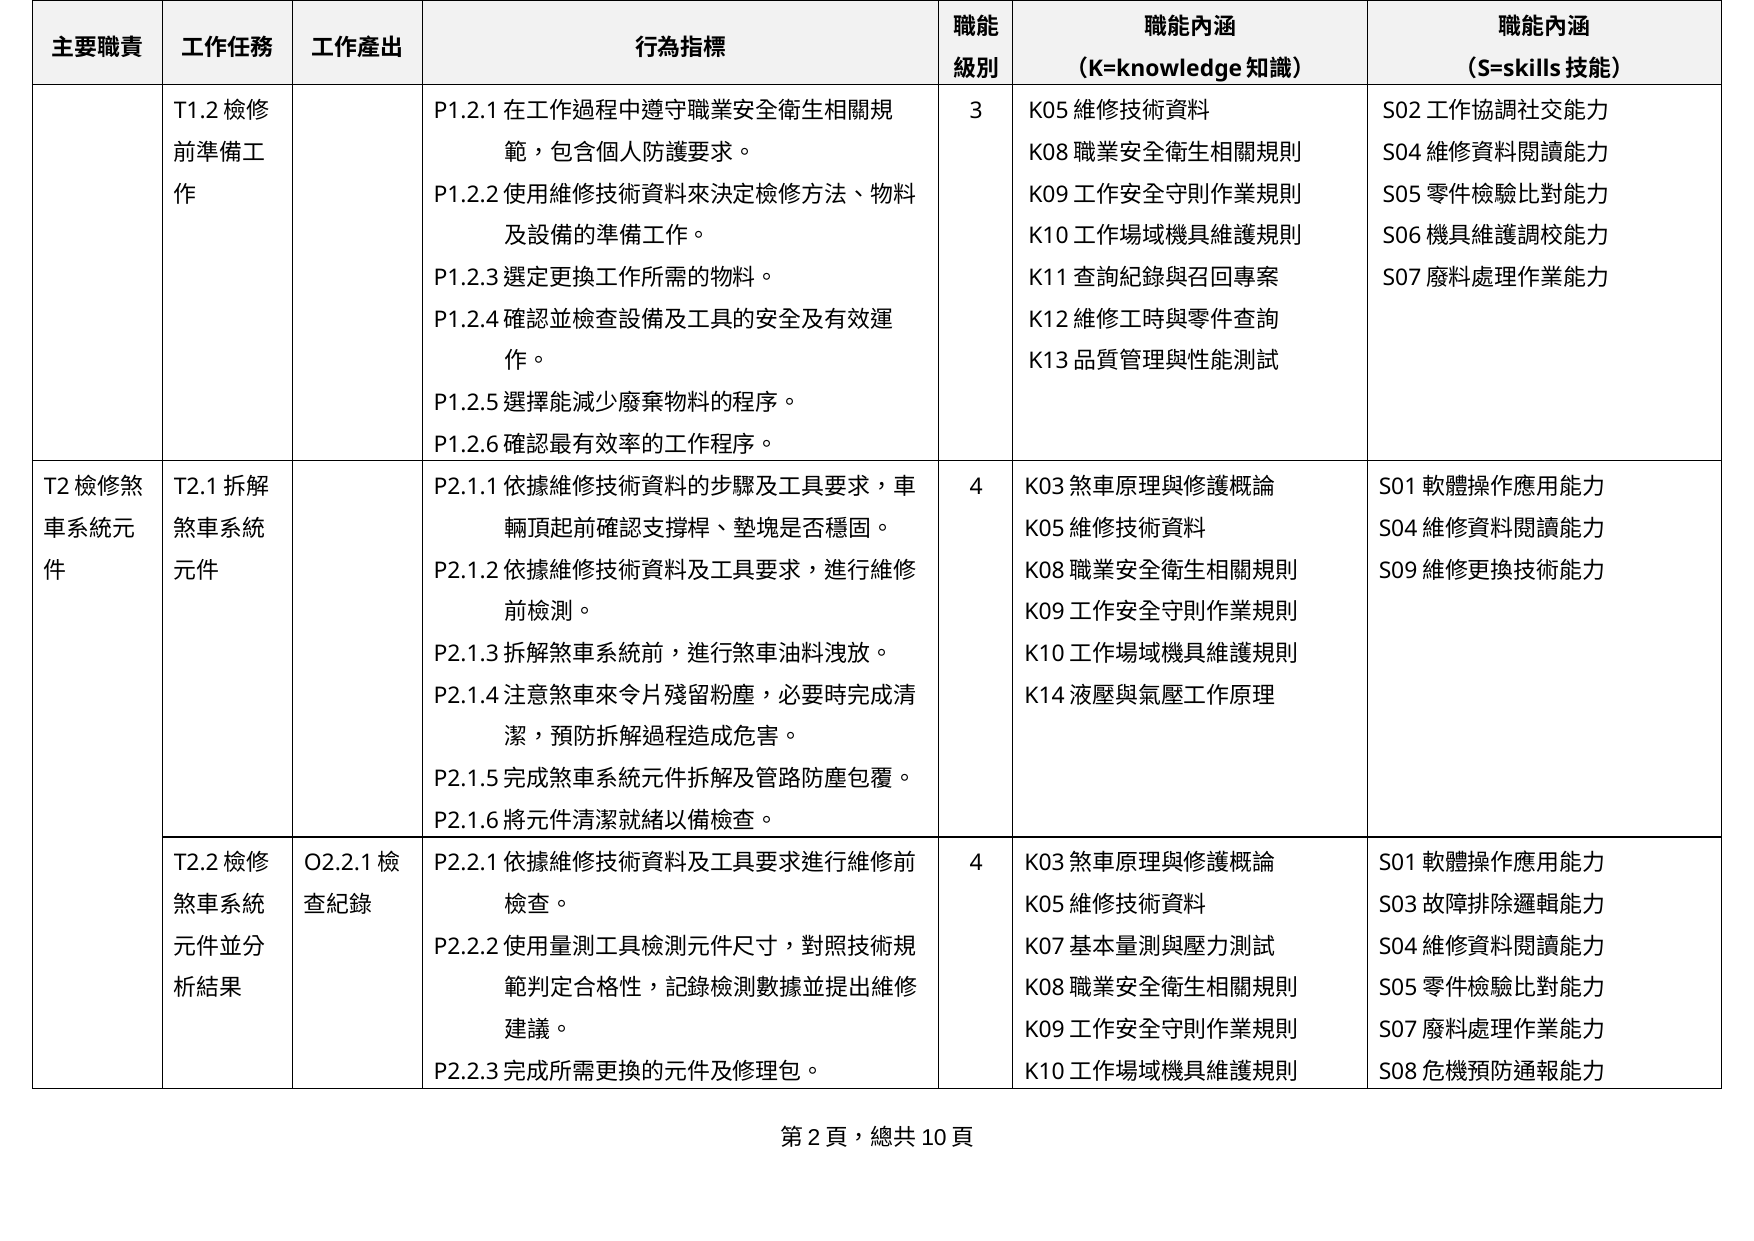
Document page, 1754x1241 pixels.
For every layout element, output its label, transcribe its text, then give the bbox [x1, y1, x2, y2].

table_cell 3 [939, 85, 1012, 460]
table_cell P1.2.1在工作過程中遵守職業安全衛生相關規範，包含個人防護要求。 P1.2.2使用維修技術資料來決定檢修方法、物料及設備的準備工作。 P1.2.3選定更換工作所需的物料。 P1.2.4確認並檢查設備及工具的安全及有效運作。 P1.2.5選擇能減少廢棄物料的程序。 P1.2.6確認最有效率的工作程序。 [423, 85, 938, 460]
table_cell K03煞車原理與修護概論 K05維修技術資料 K08職業安全衛生相關規則 K09工作安全守則作業規則 K10工作場域機具維護規則 K14液壓與氣壓工作原理 [1013, 461, 1367, 836]
table_header 職能內涵 （S=skills技能） [1368, 1, 1721, 84]
table_cell T2.1拆解煞車系統元件 [163, 461, 292, 836]
table_header 工作產出 [293, 1, 422, 84]
table_cell K03煞車原理與修護概論 K05維修技術資料 K07基本量測與壓力測試 K08職業安全衛生相關規則 K09工作安全守則作業規則 K10工作場域機具維護規則 [1013, 838, 1367, 1087]
table_cell K05維修技術資料 K08職業安全衛生相關規則 K09工作安全守則作業規則 K10工作場域機具維護規則 K11查詢紀錄與召回專案 K12維修工時與零件查詢 K13品質管理與性能測試 [1013, 85, 1367, 460]
table_header 工作任務 [163, 1, 292, 84]
table_cell [293, 85, 422, 460]
table_cell T1.2檢修前準備工作 [163, 85, 292, 460]
table_cell P2.1.1依據維修技術資料的步驟及工具要求，車輛頂起前確認支撐桿、墊塊是否穩固。 P2.1.2依據維修技術資料及工具要求，進行維修前檢測。 P2.1.3拆解煞車系統前，進行煞車油料洩放。 P2.1.4注意煞車來令片殘留粉塵，必要時完成清潔，預防拆解過程造成危害。 P2.1.5完成煞車系統元件拆解及管路防塵包覆。 P2.1.6將元件清潔就緒以備檢查。 [423, 461, 938, 836]
table_cell P2.2.1依據維修技術資料及工具要求進行維修前檢查。 P2.2.2使用量測工具檢測元件尺寸，對照技術規範判定合格性，記錄檢測數據並提出維修建議。 P2.2.3完成所需更換的元件及修理包。 [423, 838, 938, 1087]
table_cell T2.2檢修煞車系統元件並分析結果 [163, 838, 292, 1087]
table_cell [33, 85, 162, 460]
table_cell S01軟體操作應用能力 S03故障排除邏輯能力 S04維修資料閱讀能力 S05零件檢驗比對能力 S07廢料處理作業能力 S08危機預防通報能力 [1368, 838, 1721, 1087]
table_header 行為指標 [423, 1, 938, 84]
table_header 職能內涵 （K=knowledge知識） [1013, 1, 1367, 84]
table_header 職能級別 [939, 1, 1012, 84]
table_cell 4 [939, 461, 1012, 836]
table_cell O2.2.1檢查紀錄 [293, 838, 422, 1087]
table_cell 4 [939, 838, 1012, 1087]
table_cell S02工作協調社交能力 S04維修資料閱讀能力 S05零件檢驗比對能力 S06機具維護調校能力 S07廢料處理作業能力 [1368, 85, 1721, 460]
table_cell [293, 461, 422, 836]
table_cell S01軟體操作應用能力 S04維修資料閱讀能力 S09維修更換技術能力 [1368, 461, 1721, 836]
table_header 主要職責 [33, 1, 162, 84]
table_cell T2檢修煞車系統元件 [33, 461, 162, 1087]
